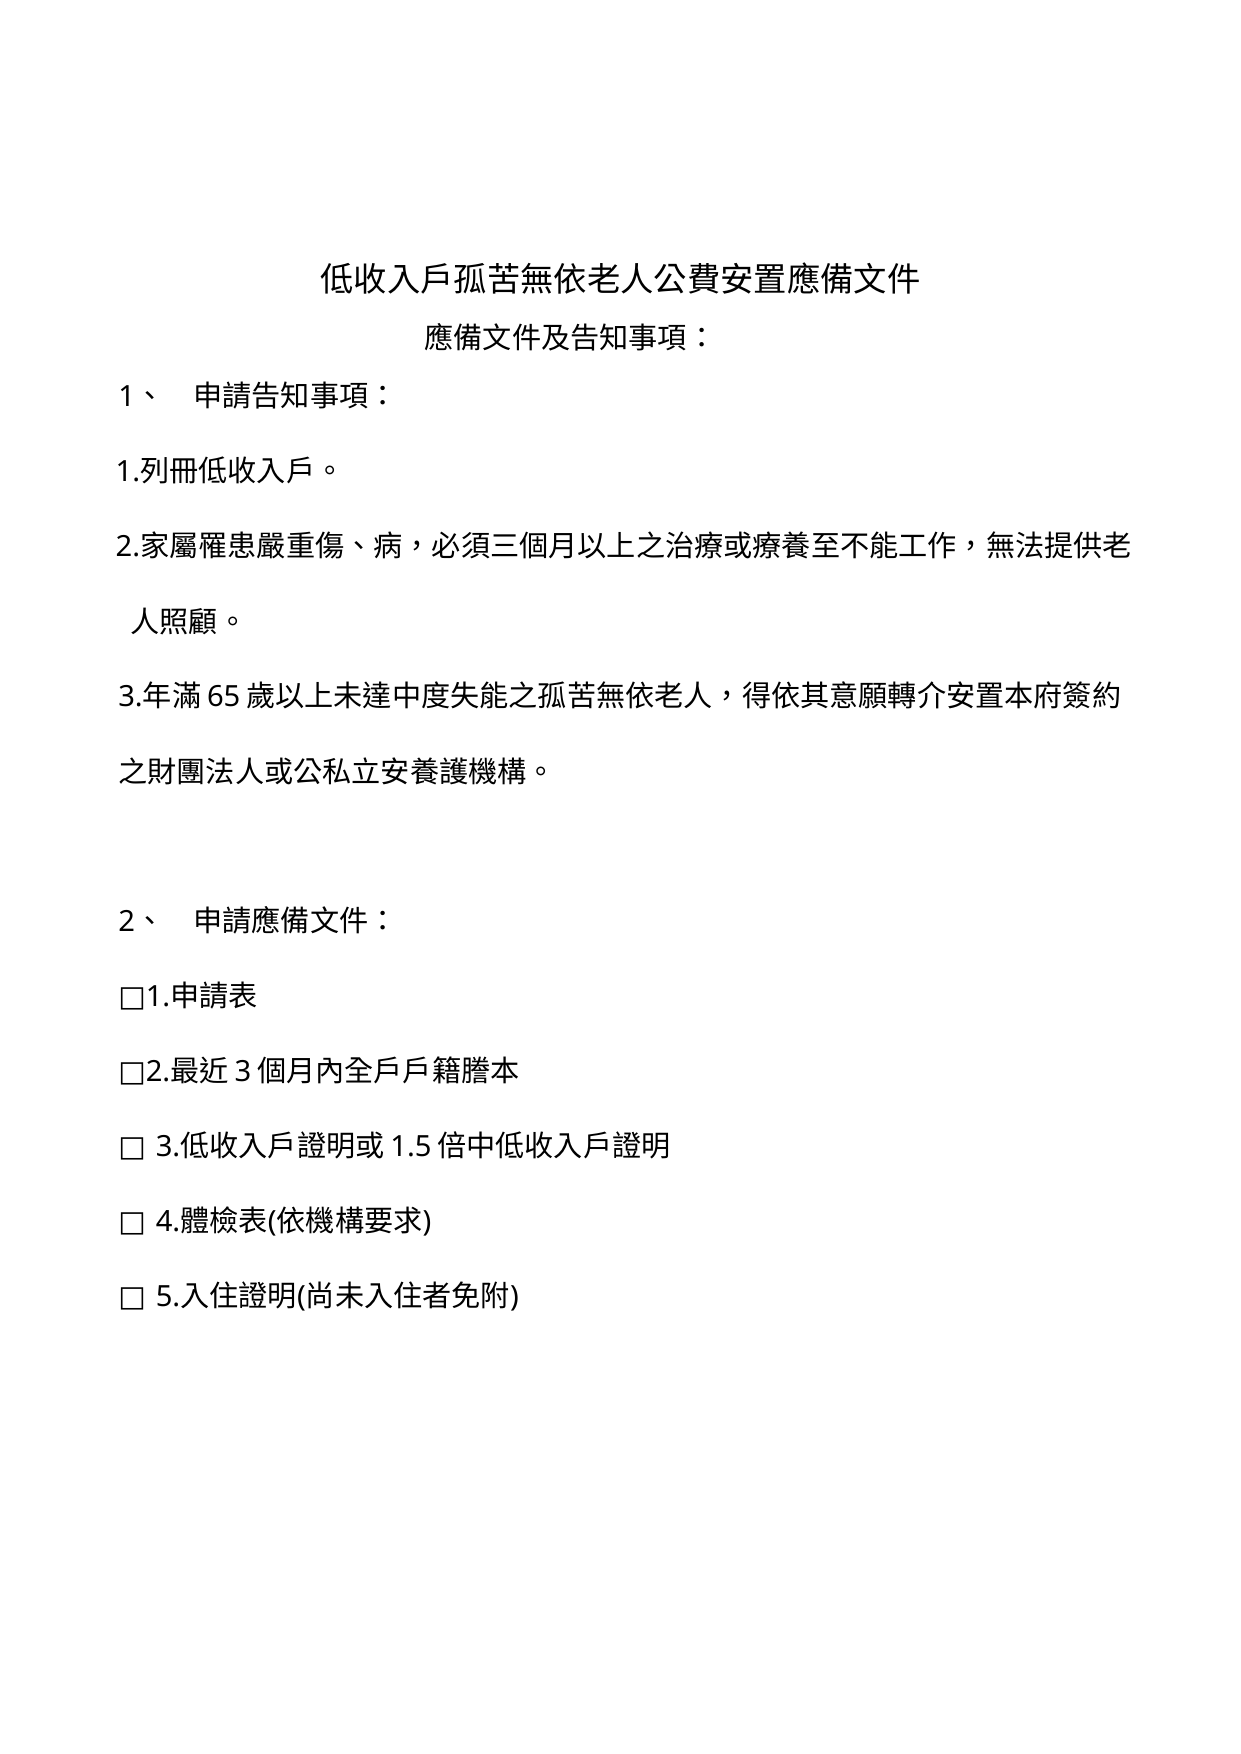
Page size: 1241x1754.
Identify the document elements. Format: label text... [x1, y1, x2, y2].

text 3.年滿65歲以上未達中度失能之孤苦無依老人，得依其意願轉介安置本府簽約之財團法人或公私立安養護機構。 [118, 657, 1122, 807]
text □2.最近3個月內全戶戶籍謄本 [118, 1032, 1122, 1107]
text □1.申請表 [118, 957, 1122, 1032]
text 應備文件及告知事項： [43, 314, 1097, 357]
list 3.低收入戶證明或1.5倍中低收入戶證明 [118, 1107, 1122, 1182]
text 低收入戶孤苦無依老人公費安置應備文件 [118, 239, 1122, 314]
list 申請應備文件： [118, 882, 1122, 957]
list 5.入住證明(尚未入住者免附) [118, 1257, 1122, 1332]
text 2.家屬罹患嚴重傷、病，必須三個月以上之治療或療養至不能工作，無法提供老人照顧。 [115, 507, 1132, 657]
list 申請告知事項： [118, 357, 1122, 432]
list 4.體檢表(依機構要求) [118, 1182, 1122, 1257]
text 1.列冊低收入戶。 [115, 432, 1132, 507]
